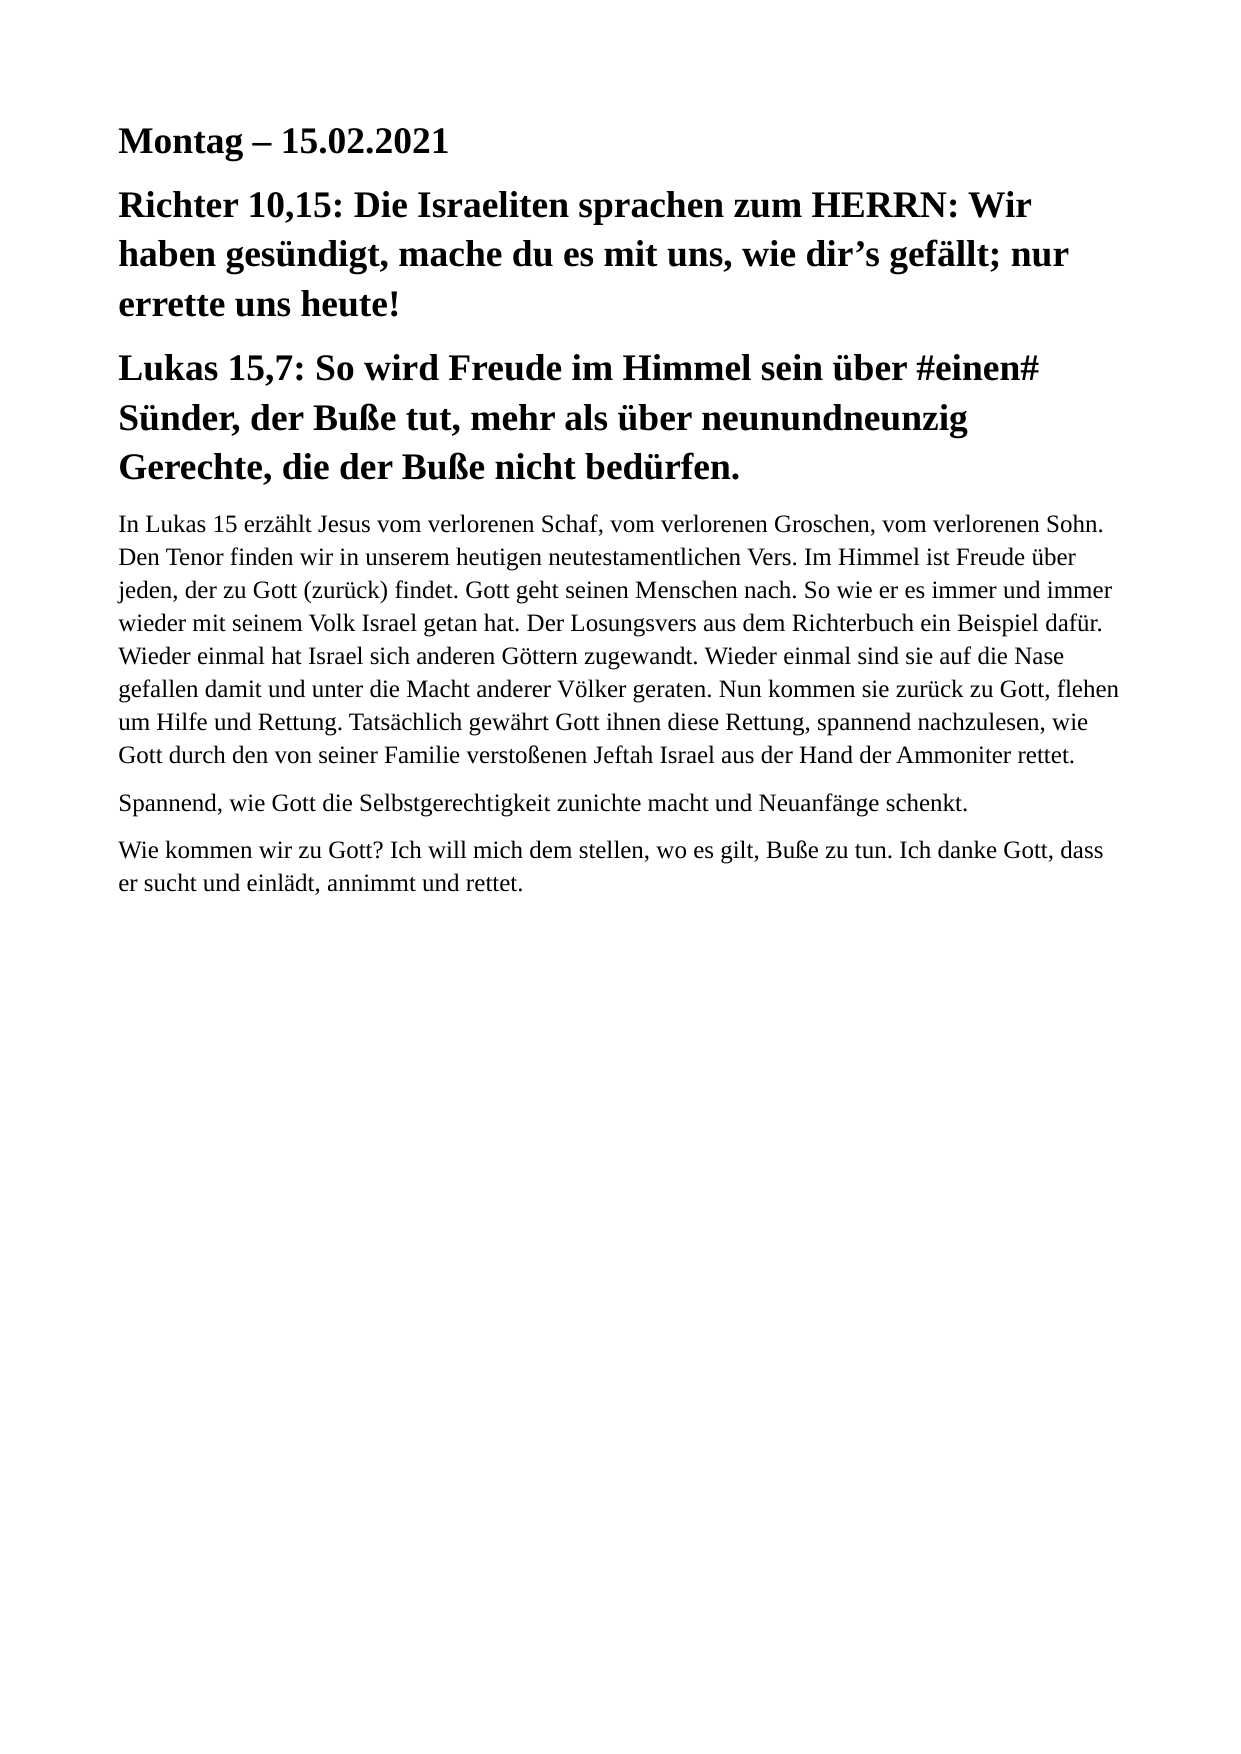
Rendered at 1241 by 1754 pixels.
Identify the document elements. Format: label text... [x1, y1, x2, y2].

text Wie kommen wir zu Gott? Ich will mich dem stellen, wo es gilt, Buße zu tun. Ich danke Gott, dass er sucht und einlädt, annimmt und rettet. [118, 835, 1122, 897]
text Richter 10,15: Die Israeliten sprachen zum HERRN: Wir haben gesündigt, mache du es mit uns, wie dir’s gefällt; nur errette uns heute! [118, 182, 1122, 324]
text Montag – 15.02.2021 [118, 118, 1122, 161]
text Spannend, wie Gott die Selbstgerechtigkeit zunichte macht und Neuanfänge schenkt. [118, 788, 1122, 816]
text Lukas 15,7: So wird Freude im Himmel sein über #einen# Sünder, der Buße tut, mehr als über neunundneunzig Gerechte, die der Buße nicht bedürfen. [118, 346, 1122, 488]
text In Lukas 15 erzählt Jesus vom verlorenen Schaf, vom verlorenen Groschen, vom verlorenen Sohn. Den Tenor finden wir in unserem heutigen neutestamentlichen Vers. Im Himmel ist Freude über jeden, der zu Gott (zurück) findet. Gott geht seinen Menschen nach. So wie er es immer und immer wieder mit seinem Volk Israel getan hat. Der Losungsvers aus dem Richterbuch ein Beispiel dafür. Wieder einmal hat Israel sich anderen Göttern zugewandt. Wieder einmal sind sie auf die Nase gefallen damit und unter die Macht anderer Völker geraten. Nun kommen sie zurück zu Gott, flehen um Hilfe und Rettung. Tatsächlich gewährt Gott ihnen diese Rettung, spannend nachzulesen, wie Gott durch den von seiner Familie verstoßenen Jeftah Israel aus der Hand der Ammoniter rettet. [118, 509, 1122, 769]
